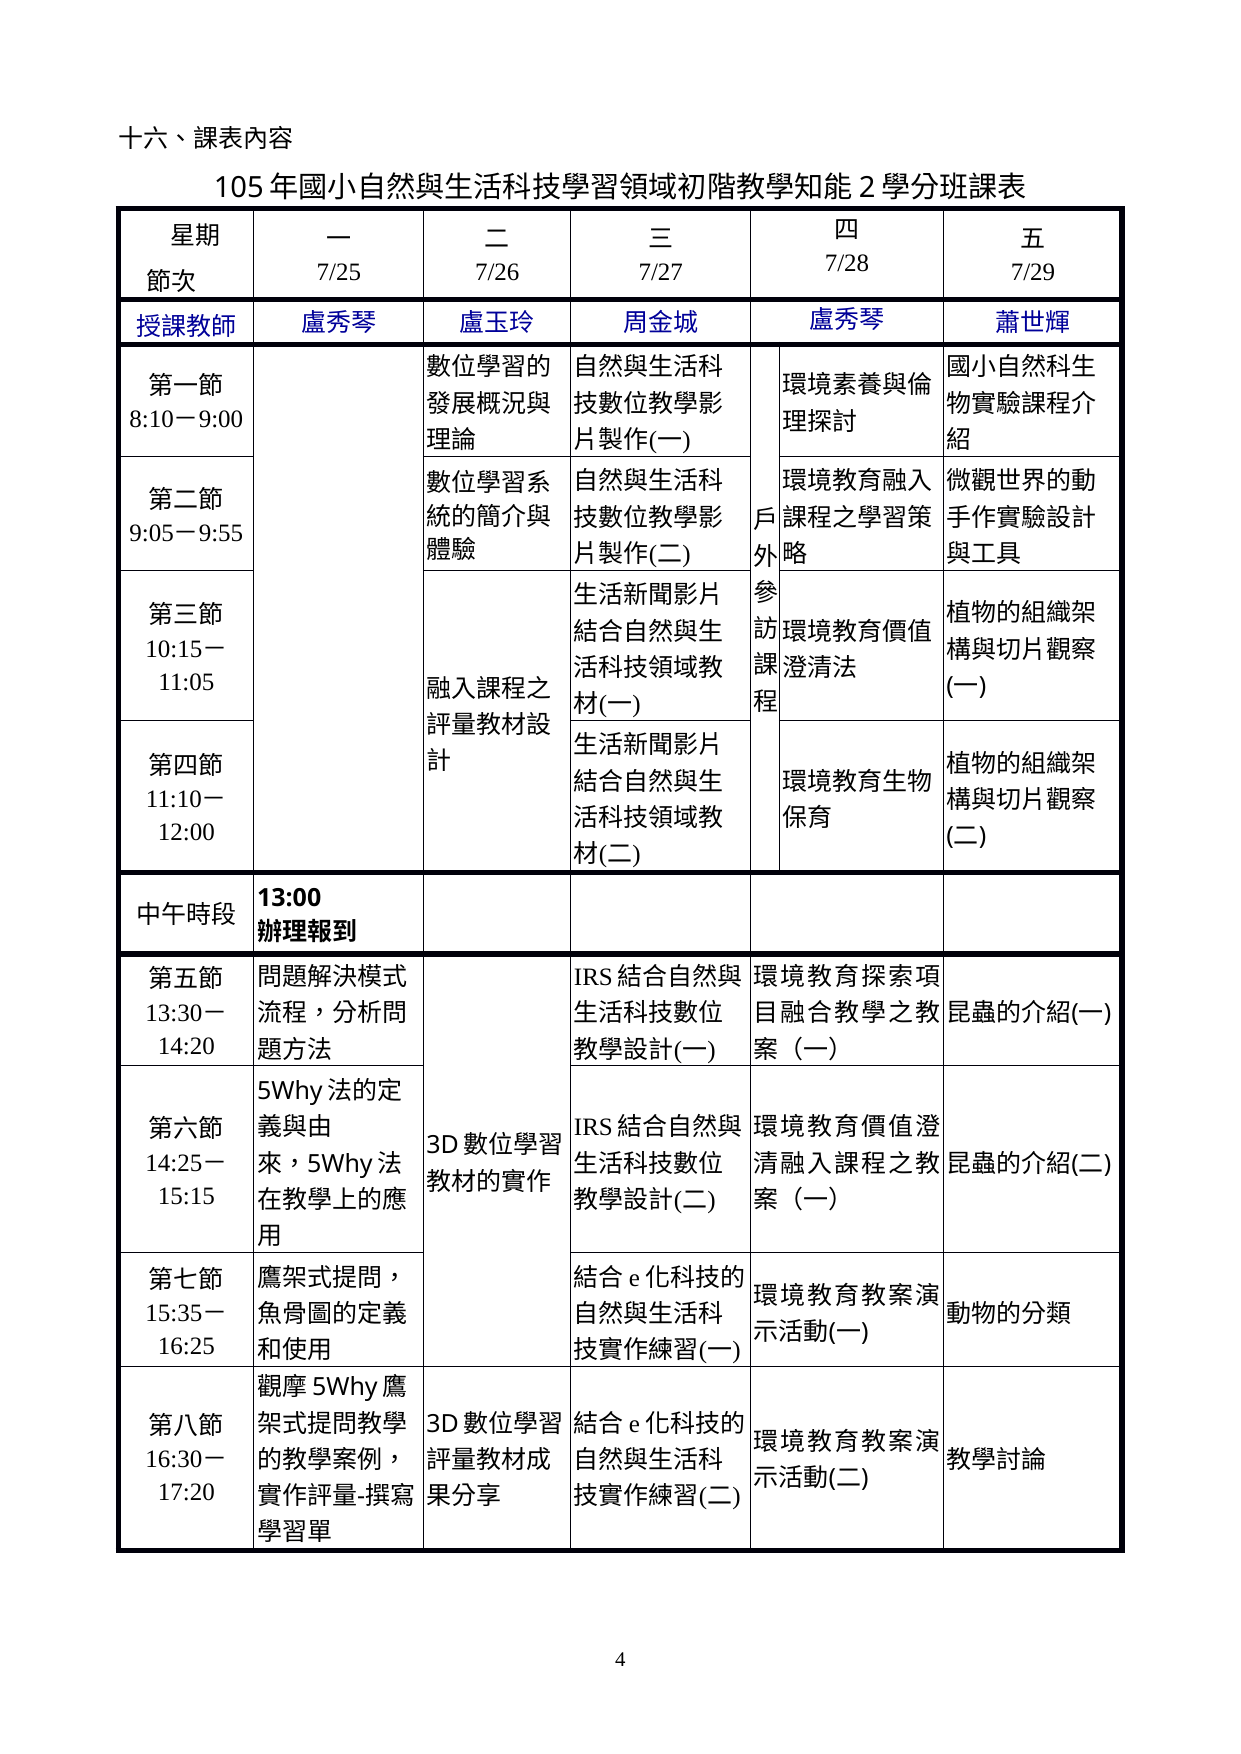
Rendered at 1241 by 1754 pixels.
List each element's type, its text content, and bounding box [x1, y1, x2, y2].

table_cell 數位學習系統的簡介與體驗 [424, 457, 570, 569]
table_cell IRS結合自然與生活科技數位教學設計(二) [571, 1066, 750, 1252]
table_cell 第三節 10:15－11:05 [121, 571, 253, 720]
table_cell 盧玉玲 [424, 302, 570, 342]
table_cell 自然與生活科技數位教學影片製作(二) [571, 457, 750, 569]
table_cell 融入課程之評量教材設計 [424, 571, 570, 870]
table_cell 第八節 16:30－17:20 [121, 1367, 253, 1548]
table_cell 3D數位學習教材的實作 [424, 957, 570, 1366]
table_header 三 7/27 [571, 211, 750, 297]
table_cell 周金城 [571, 302, 750, 342]
table_cell 問題解決模式流程，分析問題方法 [254, 957, 423, 1065]
table_cell [944, 875, 1119, 951]
table_cell 植物的組織架構與切片觀察(一) [944, 571, 1119, 720]
table_cell [751, 875, 943, 951]
table_cell 環境教育教案演示活動(二) [751, 1367, 943, 1548]
table_cell 第四節 11:10－12:00 [121, 721, 253, 870]
table_cell 蕭世輝 [944, 302, 1119, 342]
table_cell 環境教育生物保育 [780, 721, 943, 870]
table_cell 生活新聞影片結合自然與生活科技領域教材(二) [571, 721, 750, 870]
table_cell [424, 875, 570, 951]
table_cell 環境教育教案演示活動(一) [751, 1253, 943, 1366]
table_cell 結合e化科技的自然與生活科技實作練習(一) [571, 1253, 750, 1366]
table_cell 國小自然科生物實驗課程介紹 [944, 347, 1119, 456]
table_cell 昆蟲的介紹(二) [944, 1066, 1119, 1252]
table_cell 第五節 13:30－14:20 [121, 957, 253, 1065]
table_cell 5Why法的定義與由來，5Why法在教學上的應用 [254, 1066, 423, 1252]
table_cell 植物的組織架構與切片觀察(二) [944, 721, 1119, 870]
table_cell [571, 875, 750, 951]
table_cell 教學討論 [944, 1367, 1119, 1548]
table_cell 數位學習的發展概況與理論 [424, 347, 570, 456]
table_cell 環境素養與倫理探討 [780, 347, 943, 456]
table_header 五 7/29 [944, 211, 1119, 297]
table_cell IRS結合自然與生活科技數位教學設計(一) [571, 957, 750, 1065]
table_cell 戶外參訪課程 [751, 347, 779, 870]
table_header 四 7/28 [751, 211, 943, 297]
table_cell 環境教育探索項目融合教學之教案（一） [751, 957, 943, 1065]
table_cell 中午時段 [121, 875, 253, 951]
table_header 二 7/26 [424, 211, 570, 297]
text 十六、課表內容 [118, 118, 1122, 154]
table_cell 觀摩5Why鷹架式提問教學的教學案例，實作評量-撰寫學習單 [254, 1367, 423, 1548]
table_cell 第二節 9:05－9:55 [121, 457, 253, 569]
table_cell 環境教育價值澄清法 [780, 571, 943, 720]
table_cell 結合e化科技的自然與生活科技實作練習(二) [571, 1367, 750, 1548]
table_cell 環境教育融入課程之學習策略 [780, 457, 943, 569]
table_cell 盧秀琴 [751, 302, 943, 342]
table_cell 鷹架式提問， 魚骨圖的定義和使用 [254, 1253, 423, 1366]
table_cell 生活新聞影片結合自然與生活科技領域教材(一) [571, 571, 750, 720]
table_cell 昆蟲的介紹(一) [944, 957, 1119, 1065]
table_cell 自然與生活科技數位教學影片製作(一) [571, 347, 750, 456]
table_cell 第六節 14:25－15:15 [121, 1066, 253, 1252]
table_cell 第一節 8:10－9:00 [121, 347, 253, 456]
table_cell 13:00 辦理報到 [254, 875, 423, 951]
table_header 一 7/25 [254, 211, 423, 297]
table_cell 動物的分類 [944, 1253, 1119, 1366]
table_cell [254, 347, 423, 870]
table_cell 環境教育價值澄清融入課程之教案（一） [751, 1066, 943, 1252]
table_cell 第七節 15:35－16:25 [121, 1253, 253, 1366]
table_cell 微觀世界的動手作實驗設計與工具 [944, 457, 1119, 569]
table_header 星期 節次 [121, 211, 253, 297]
text 105年國小自然與生活科技學習領域初階教學知能2學分班課表 [118, 163, 1122, 206]
table_cell 盧秀琴 [254, 302, 423, 342]
table_cell 授課教師 [121, 302, 253, 342]
table_cell 3D數位學習評量教材成果分享 [424, 1367, 570, 1548]
